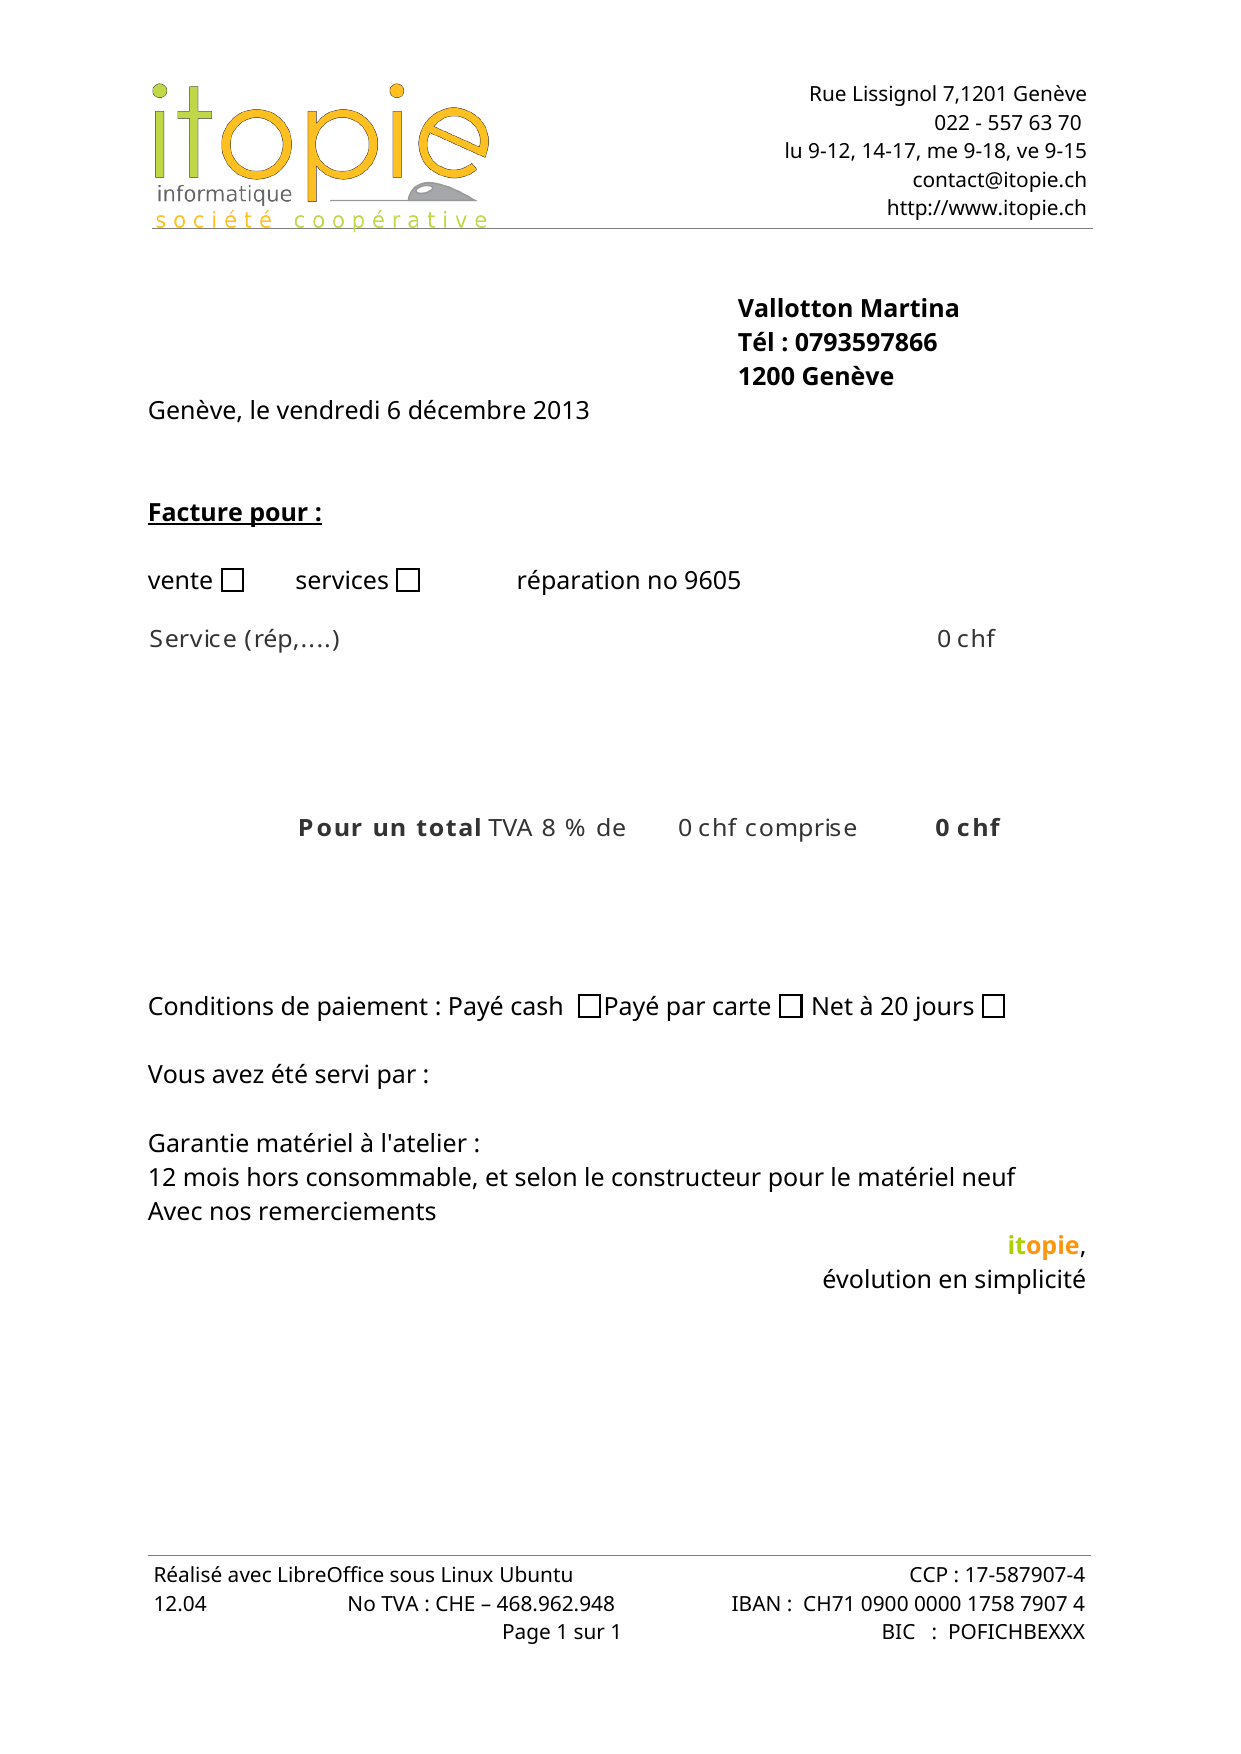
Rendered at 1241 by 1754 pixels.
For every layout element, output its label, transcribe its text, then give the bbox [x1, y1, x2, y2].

text Tél : 0793597866 [148, 324, 1093, 358]
text Conditions de paiement : Payé cash Payé par carte Net à 20 jours [148, 989, 1093, 1023]
text évolution en simplicité [148, 1262, 1093, 1296]
picture [138, 72, 500, 244]
text Vallotton Martina [148, 290, 1093, 324]
text Genève, le vendredi 6 décembre 2013 [148, 392, 1093, 427]
text 1200 Genève [148, 358, 1093, 392]
text vente services réparation no 9605 [148, 563, 1093, 597]
text 12 mois hors consommable, et selon le constructeur pour le matériel neuf [148, 1159, 1093, 1193]
text Facture pour : [148, 495, 1093, 529]
text Avec nos remerciements [148, 1193, 1093, 1227]
text itopie, [148, 1227, 1093, 1262]
text Garantie matériel à l'atelier : [148, 1125, 1093, 1159]
text Vous avez été servi par : [148, 1057, 1093, 1091]
